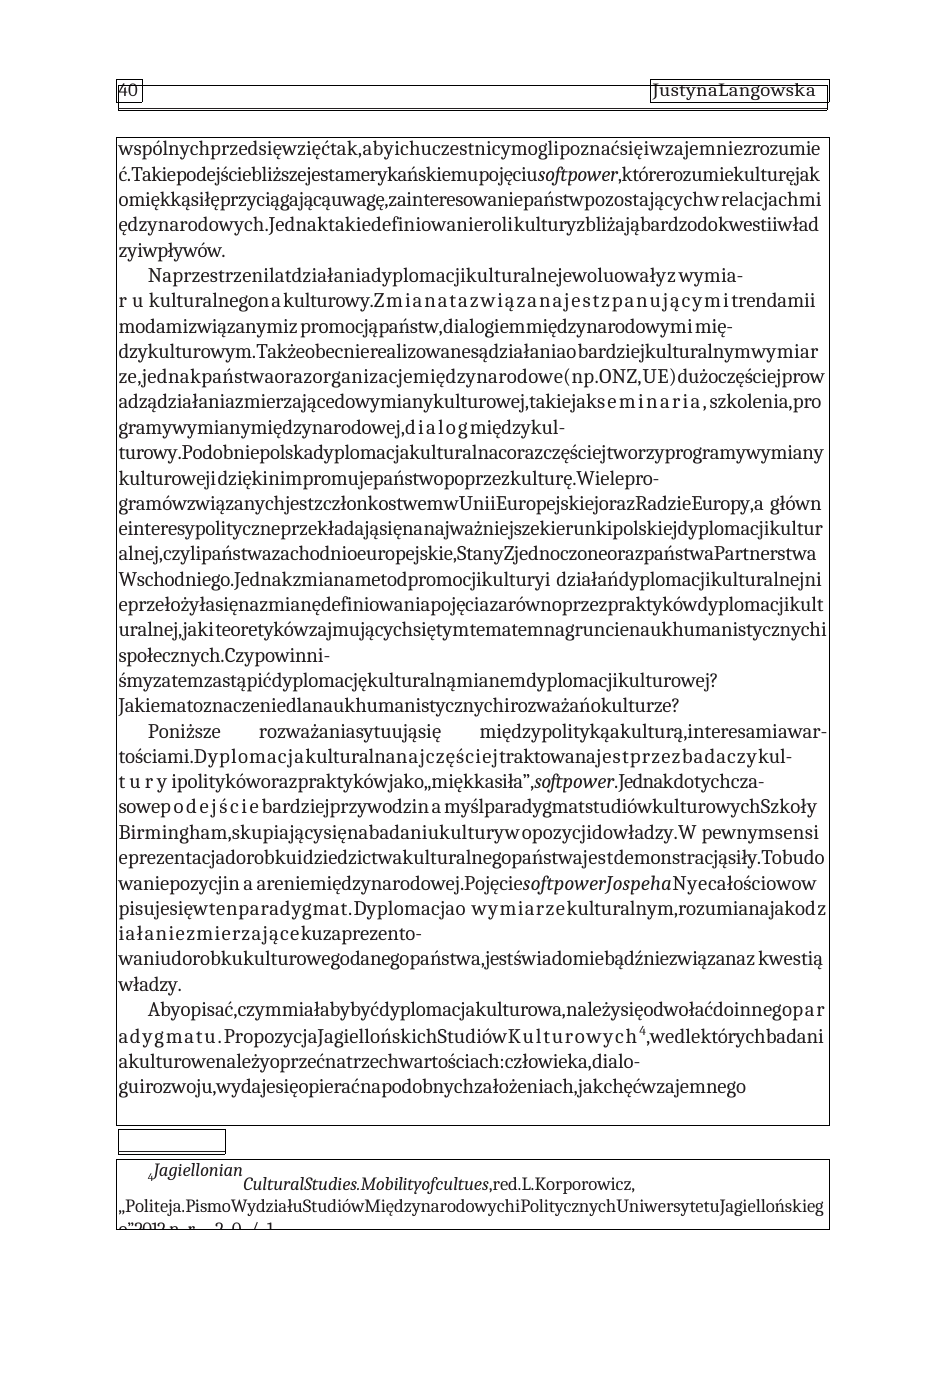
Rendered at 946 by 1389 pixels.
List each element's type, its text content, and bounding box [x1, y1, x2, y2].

text 40 [119, 86, 142, 101]
text Abyopisać,czymmiałabybyćdyplomacjakulturowa,należysięodwołaćdoinnegoparadygmatu.PropozycjaJagiellońskichStudiówKulturowych4,wedlektórychbadaniakulturowenależyoprzećnatrzechwartościach:człowieka,dialo-guirozwoju,wydajesięopieraćnapodobnychzałożeniach,jakchęćwzajemnego [118, 998, 827, 1099]
text JustynaLangowska [652, 80, 829, 101]
text wspólnychprzedsięwzięćtak,abyichuczestnicymoglipoznaćsięiwzajemniezrozumieć.Takiepodejściebliższejestamerykańskiemupojęciusoftpower,którerozumiekulturęjakomiękkąsiłęprzyciągającąuwagę,zainteresowaniepaństwpozostającychwrelacjachmiędzynarodowych.Jednaktakiedefiniowanierolikulturyzbliżająbardzodokwestiiwładzyiwpływów. [118, 138, 827, 262]
text Naprzestrzenilatdziałaniadyplomacjikulturalnejewoluowałyzwymia-rukulturalnegonakulturowy.Zmianatazwiązanajestzpanującymitrendamiimodamizwiązanymizpromocjąpaństw,dialogiemmiędzynarodowymimię-dzykulturowym.Takżeobecnierealizowanesądziałaniaobardziejkulturalnymwymiarze,jednakpaństwaorazorganizacjemiędzynarodowe(np.ONZ,UE)dużoczęściejprowadządziałaniazmierzającedowymianykulturowej,takiejakseminaria,szkolenia,programywymianymiędzynarodowej,dialogmiędzykul-turowy.Podobniepolskadyplomacjakulturalnacorazczęściejtworzyprogramywymianykulturowejidziękinimpromujepaństwopoprzezkulturę.Wielepro-gramówzwiązanychjestzczłonkostwemwUniiEuropejskiejorazRadzieEuropy,agłówneinteresypolityczneprzekładająsięnanajważniejszekierunkipolskiejdyplomacjikulturalnej,czylipaństwazachodnioeuropejskie,StanyZjednoczoneorazpaństwaPartnerstwaWschodniego.Jednakzmianametodpromocjikulturyidziałańdyplomacjikulturalnejnieprzełożyłasięnazmianędefiniowaniapojęciazarównoprzezpraktykówdyplomacjikulturalnej,jakiteoretykówzajmującychsiętymtematemnagruncienaukhumanistycznychispołecznych.Czypowinni-śmyzatemzastąpićdyplomacjękulturalnąmianemdyplomacjikulturowej?Jakiematoznaczeniedlanaukhumanistycznychirozważańokulturze? [118, 264, 827, 718]
text Poniższe rozważaniasytuująsię międzypolitykąakulturą,interesamiawar-tościami.Dyplomacjakulturalnanajczęściejtraktowanajestprzezbadaczykul-turyipolitykóworazpraktykówjako„miękkasiła”,softpower.Jednakdotychcza-sowepodejściebardziejprzywodzinamyślparadygmatstudiówkulturowychSzkołyBirmingham,skupiającysięnabadaniukulturywopozycjidowładzy.Wpewnymsensieprezentacjadorobkuidziedzictwakulturalnegopaństwajestdemonstracjąsiły.Tobudowaniepozycjinaareniemiędzynarodowej.PojęciesoftpowerJospehaNyecałościowowpisujesięwtenparadygmat.Dyplomacjaowymiarzekulturalnym,rozumianajakodziałaniezmierzającekuzaprezento-waniudorobkukulturowegodanegopaństwa,jestświadomiebądźniezwiązanazkwestiąwładzy. [118, 719, 827, 996]
text 4JagiellonianCulturalStudies.Mobilityofcultues,red.L.Korporowicz,„Politeja.PismoWydziałuStudiówMiędzynarodowychiPolitycznychUniwersytetuJagiellońskiego”2012,nr 20/1. [118, 1160, 827, 1229]
text [118, 80, 142, 85]
